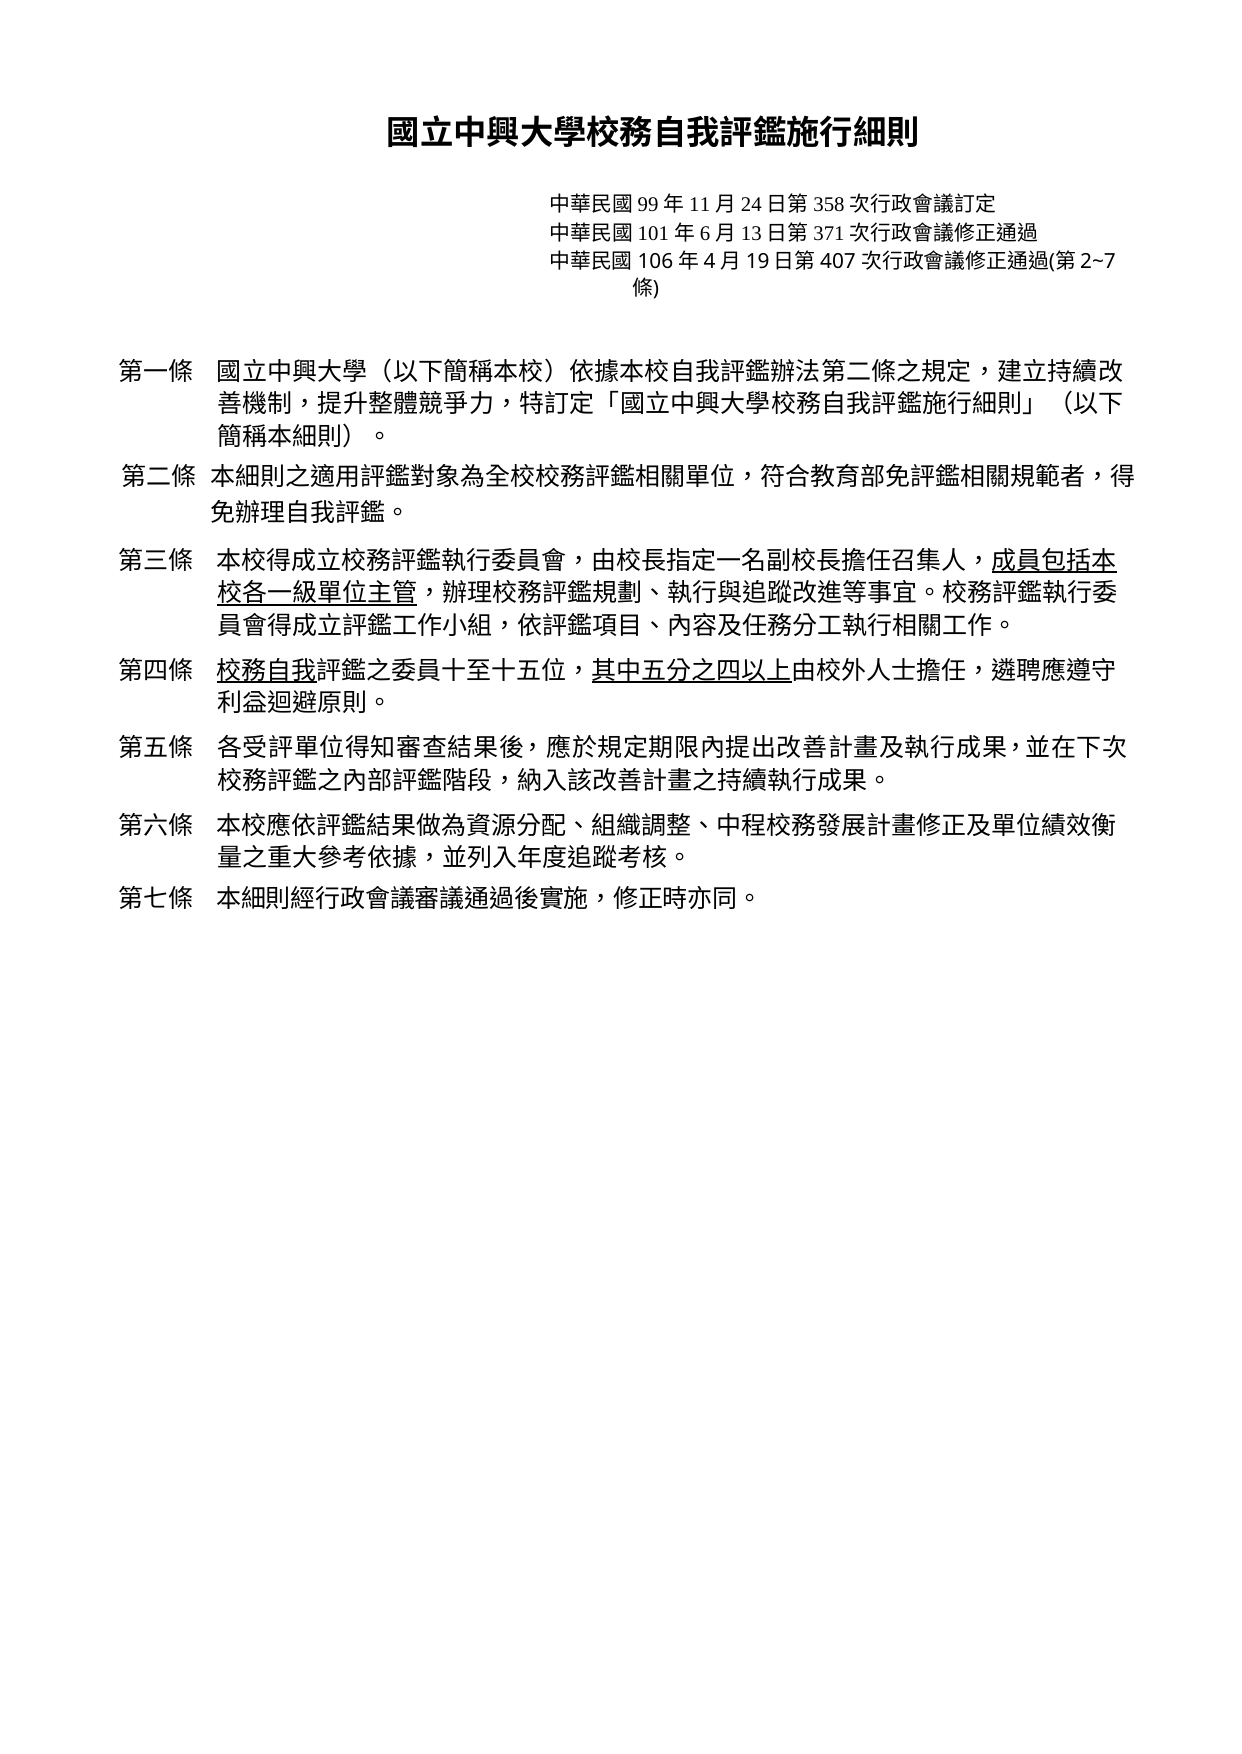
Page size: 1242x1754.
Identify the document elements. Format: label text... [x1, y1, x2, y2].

text 國立中興大學校務自我評鑑施行細則 [386, 110, 1144, 149]
text 第三條 本校得成立校務評鑑執行委員會，由校長指定一名副校長擔任召集人，成員包括本校各一級單位主管，辦理校務評鑑規劃、執行與追蹤改進等事宜。校務評鑑執行委員會得成立評鑑工作小組，依評鑑項目、內容及任務分工執行相關工作。 [118, 543, 1138, 641]
text 第四條 校務自我評鑑之委員十至十五位，其中五分之四以上由校外人士擔任，遴聘應遵守利益迴避原則。 [118, 653, 1137, 718]
text 中華民國 99 年 11 月 24 日第 358 次行政會議訂定 [549, 190, 1130, 217]
text 第七條 本細則經行政會議審議通過後實施，修正時亦同。 [118, 878, 1144, 914]
text 第二條 本細則之適用評鑑對象為全校校務評鑑相關單位，符合教育部免評鑑相關規範者，得 免辦理自我評鑑。 [121, 457, 1144, 529]
text 中華民國 101 年 6 月 13 日第 371 次行政會議修正通過 [549, 218, 1130, 245]
text 第六條 本校應依評鑑結果做為資源分配、組織調整、中程校務發展計畫修正及單位績效衡量之重大參考依據，並列入年度追蹤考核。 [118, 808, 1127, 873]
text 第五條 各受評單位得知審查結果後，應於規定期限內提出改善計畫及執行成果，並在下次校務評鑑之內部評鑑階段，納入該改善計畫之持續執行成果。 [118, 731, 1127, 796]
text 中華民國 106 年4 月19日第 407 次行政會議修正通過(第2~7條) [549, 247, 1130, 301]
text 第一條 國立中興大學（以下簡稱本校）依據本校自我評鑑辦法第二條之規定，建立持續改善機制，提升整體競爭力，特訂定「國立中興大學校務自我評鑑施行細則」（以下簡稱本細則）。 [118, 354, 1127, 452]
